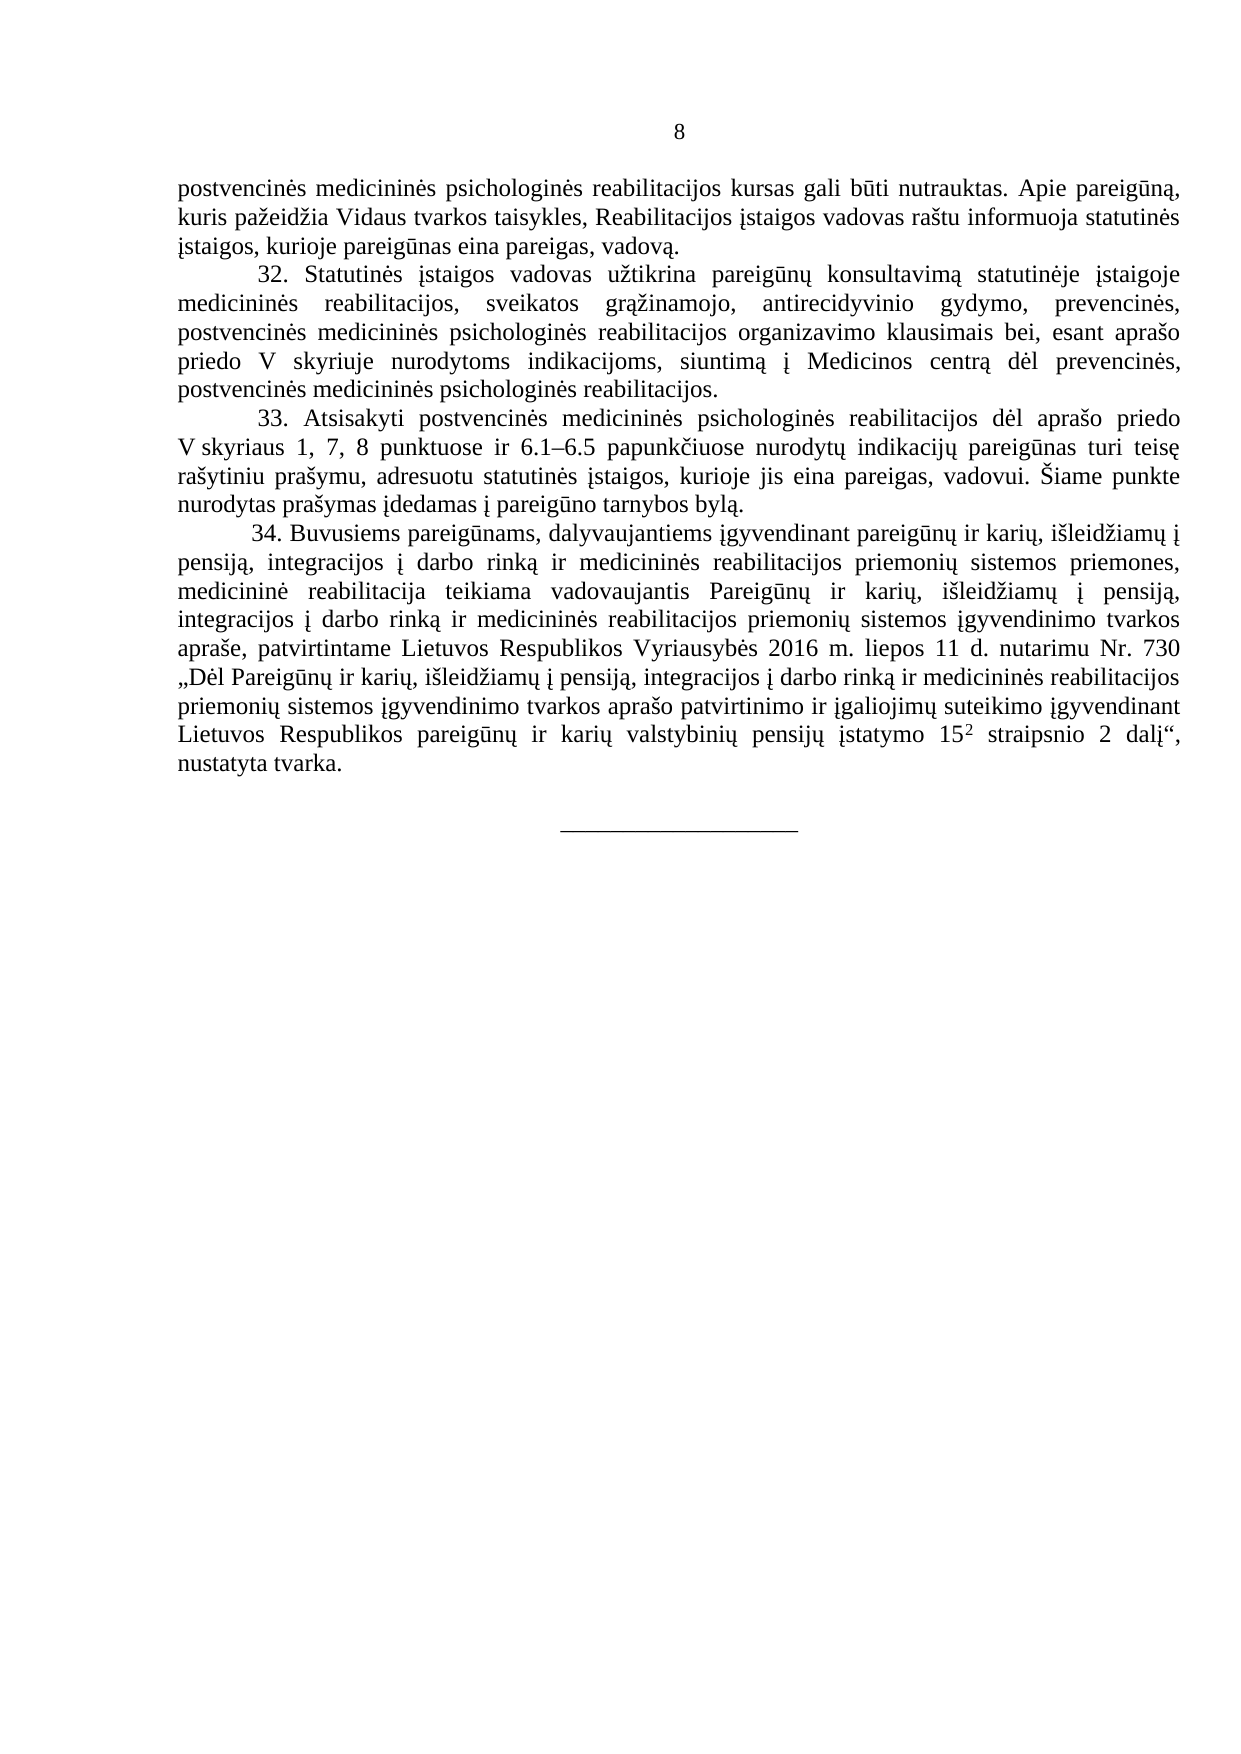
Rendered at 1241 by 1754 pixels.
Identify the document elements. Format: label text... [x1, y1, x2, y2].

text 33. Atsisakyti postvencinės medicininės psichologinės reabilitacijos dėl aprašo priedo V skyriaus 1, 7, 8 punktuose ir 6.1–6.5 papunkčiuose nurodytų indikacijų pareigūnas turi teisę rašytiniu prašymu, adresuotu statutinės įstaigos, kurioje jis eina pareigas, vadovui. Šiame punkte nurodytas prašymas įdedamas į pareigūno tarnybos bylą. [177, 403, 1181, 518]
text ___________________ [177, 806, 1181, 834]
text 34. Buvusiems pareigūnams, dalyvaujantiems įgyvendinant pareigūnų ir karių, išleidžiamų į pensiją, integracijos į darbo rinką ir medicininės reabilitacijos priemonių sistemos priemones, medicininė reabilitacija teikiama vadovaujantis Pareigūnų ir karių, išleidžiamų į pensiją, integracijos į darbo rinką ir medicininės reabilitacijos priemonių sistemos įgyvendinimo tvarkos apraše, patvirtintame Lietuvos Respublikos Vyriausybės 2016 m. liepos 11 d. nutarimu Nr. 730 „Dėl Pareigūnų ir karių, išleidžiamų į pensiją, integracijos į darbo rinką ir medicininės reabilitacijos priemonių sistemos įgyvendinimo tvarkos aprašo patvirtinimo ir įgaliojimų suteikimo įgyvendinant Lietuvos Respublikos pareigūnų ir karių valstybinių pensijų įstatymo 152 straipsnio 2 dalį“, nustatyta tvarka. [177, 518, 1181, 777]
text postvencinės medicininės psichologinės reabilitacijos kursas gali būti nutrauktas. Apie pareigūną, kuris pažeidžia Vidaus tvarkos taisykles, Reabilitacijos įstaigos vadovas raštu informuoja statutinės įstaigos, kurioje pareigūnas eina pareigas, vadovą. [177, 173, 1181, 259]
text 32. Statutinės įstaigos vadovas užtikrina pareigūnų konsultavimą statutinėje įstaigoje medicininės reabilitacijos, sveikatos grąžinamojo, antirecidyvinio gydymo, prevencinės, postvencinės medicininės psichologinės reabilitacijos organizavimo klausimais bei, esant aprašo priedo V skyriuje nurodytoms indikacijoms, siuntimą į Medicinos centrą dėl prevencinės, postvencinės medicininės psichologinės reabilitacijos. [177, 259, 1181, 403]
